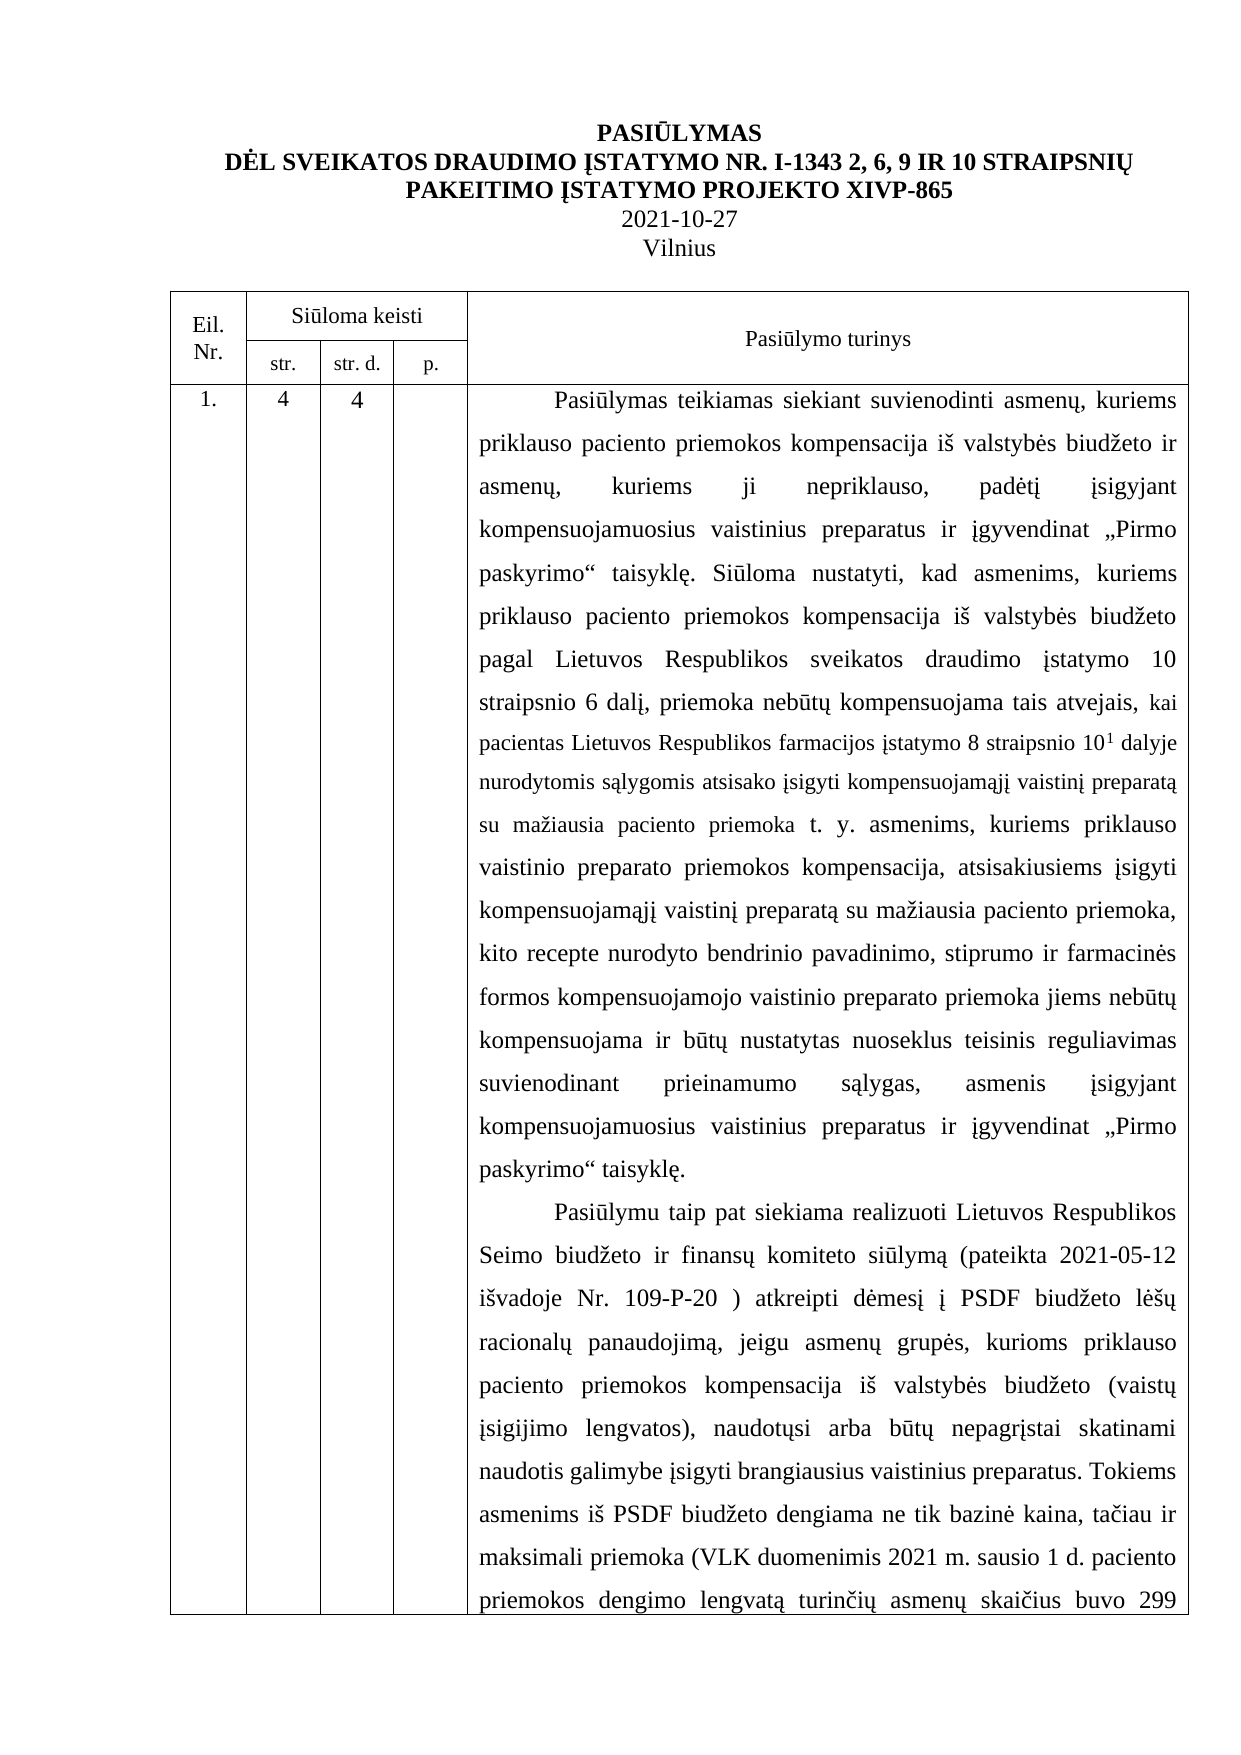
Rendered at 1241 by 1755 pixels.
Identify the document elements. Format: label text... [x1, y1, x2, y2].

text Vilnius [177, 233, 1181, 262]
text 2021-10-27 [177, 204, 1181, 233]
text DĖL Sveikatos draudimo įstatymo Nr. I-1343 2, 6, 9 ir 10 straipsnių pakeitimo įstatymo projekto XIVP-865 [177, 147, 1181, 204]
table_header Eil. Nr. [171, 292, 246, 384]
table_header Pasiūlymo turinys [468, 292, 1188, 384]
table_cell Pasiūlymas teikiamas siekiant suvienodinti asmenų, kuriems priklauso paciento priemokos kompensacija iš valstybės biudžeto ir asmenų, kuriems ji nepriklauso, padėtį įsigyjant kompensuojamuosius vaistinius preparatus ir įgyvendinat „Pirmo paskyrimo“ taisyklę. Siūloma nustatyti, kad asmenims, kuriems priklauso paciento priemokos kompensacija iš valstybės biudžeto pagal Lietuvos Respublikos sveikatos draudimo įstatymo 10 straipsnio 6 dalį, priemoka nebūtų kompensuojama tais atvejais, kai pacientas Lietuvos Respublikos farmacijos įstatymo 8 straipsnio 101 dalyje nurodytomis sąlygomis atsisako įsigyti kompensuojamąjį vaistinį preparatą su mažiausia paciento priemoka t. y. asmenims, kuriems priklauso vaistinio preparato priemokos kompensacija, atsisakiusiems įsigyti kompensuojamąjį vaistinį preparatą su mažiausia paciento priemoka, kito recepte nurodyto bendrinio pavadinimo, stiprumo ir farmacinės formos kompensuojamojo vaistinio preparato priemoka jiems nebūtų kompensuojama ir būtų nustatytas nuoseklus teisinis reguliavimas suvienodinant prieinamumo sąlygas, asmenis įsigyjant kompensuojamuosius vaistinius preparatus ir įgyvendinat „Pirmo paskyrimo“ taisyklę. Pasiūlymu taip pat siekiama realizuoti Lietuvos Respublikos Seimo biudžeto ir finansų komiteto siūlymą (pateikta 2021-05-12 išvadoje Nr. 109-P-20 ) atkreipti dėmesį į PSDF biudžeto lėšų racionalų panaudojimą, jeigu asmenų grupės, kurioms priklauso paciento priemokos kompensacija iš valstybės biudžeto (vaistų įsigijimo lengvatos), naudotųsi arba būtų nepagrįstai skatinami naudotis galimybe įsigyti brangiausius vaistinius preparatus. Tokiems asmenims iš PSDF biudžeto dengiama ne tik bazinė kaina, tačiau ir maksimali priemoka (VLK duomenimis 2021 m. sausio 1 d. paciento priemokos dengimo lengvatą turinčių asmenų skaičius buvo 299 [468, 385, 1188, 1614]
table_cell [394, 385, 467, 1614]
table_cell str. d. [321, 341, 393, 384]
table_cell 1. [171, 385, 246, 1614]
table_cell p. [394, 341, 467, 384]
table_cell str. [247, 341, 320, 384]
table_header Siūloma keisti [247, 292, 467, 340]
text PASIŪLYMAS [177, 118, 1181, 147]
table_cell 4 [247, 385, 320, 1614]
table_cell 4 [321, 385, 393, 1614]
